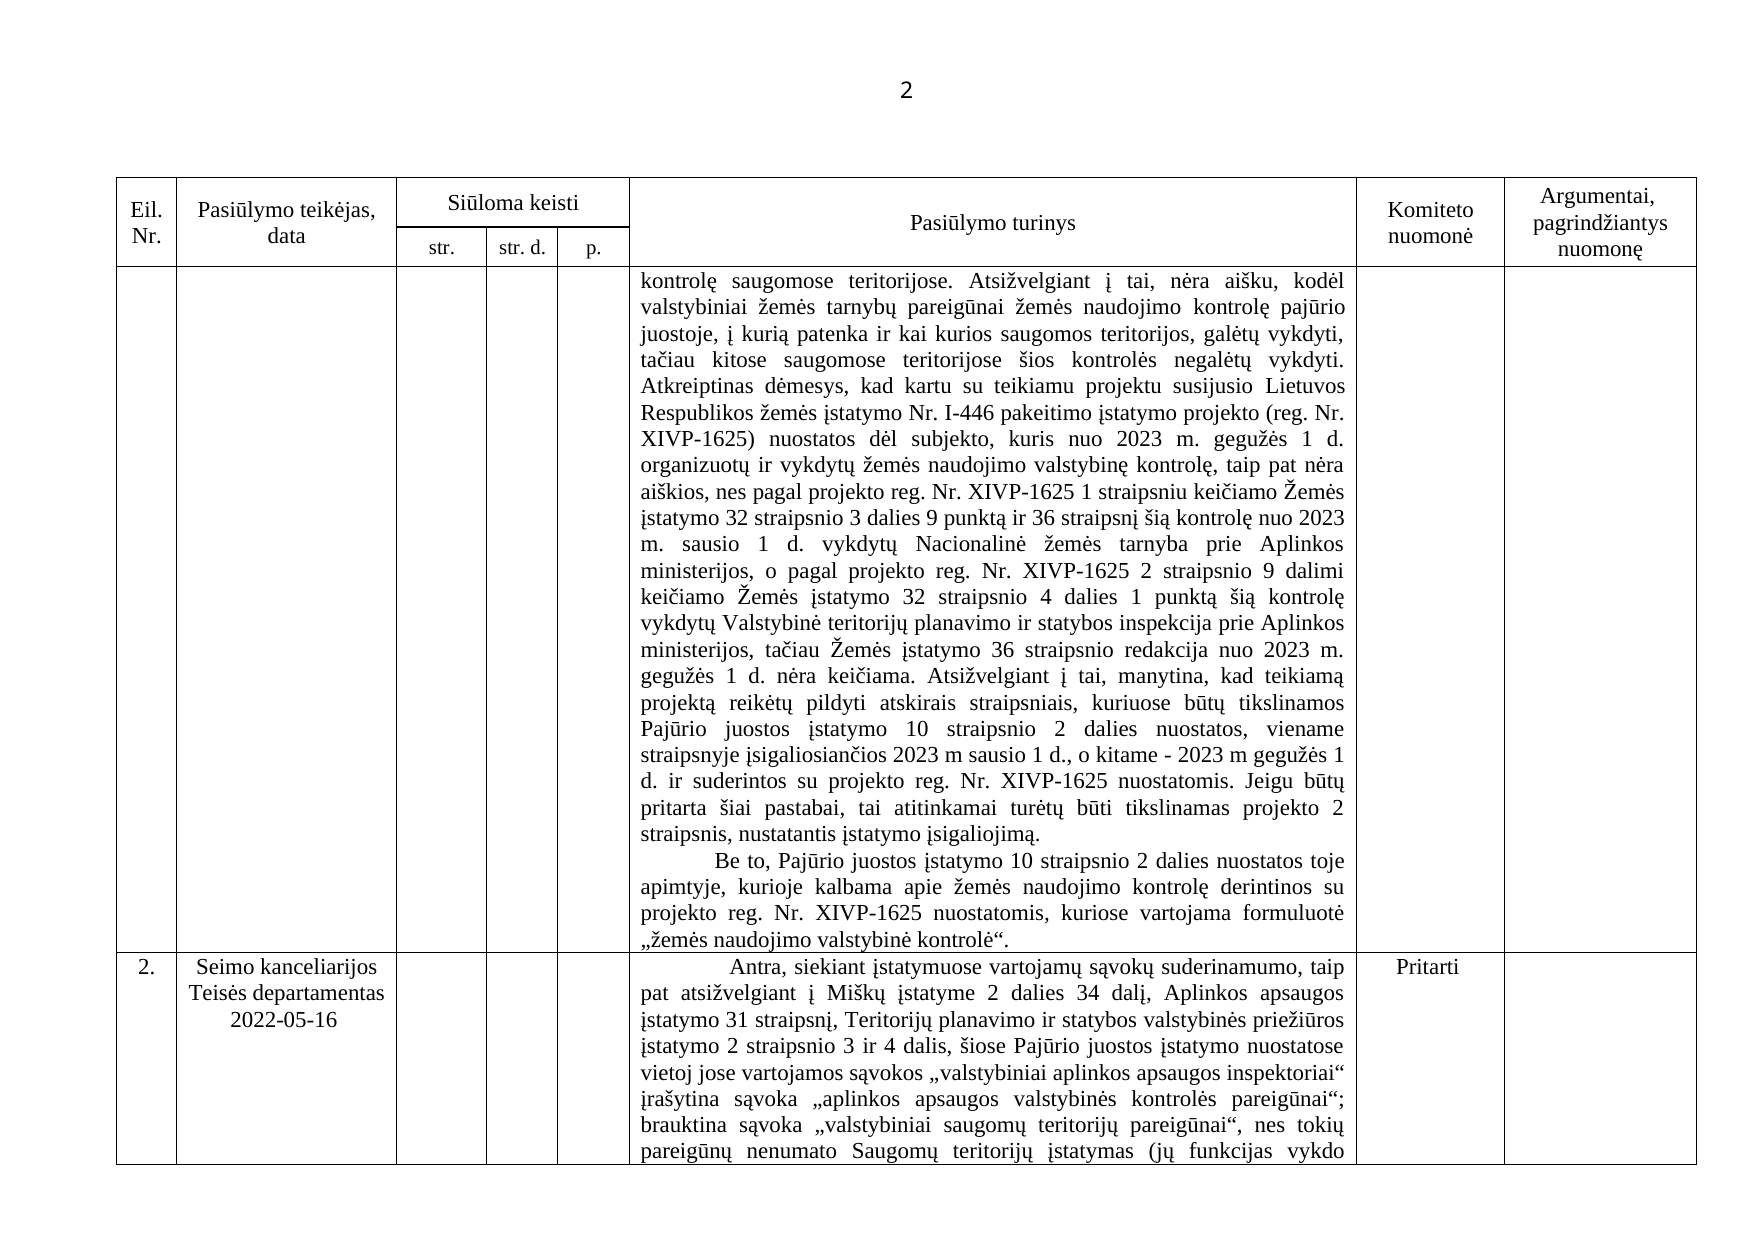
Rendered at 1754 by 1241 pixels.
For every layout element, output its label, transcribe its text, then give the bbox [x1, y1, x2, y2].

table_header Argumentai, pagrindžiantys nuomonę [1505, 178, 1696, 266]
table_cell p. [558, 228, 629, 266]
table_cell [177, 267, 396, 952]
table_cell [558, 953, 629, 1164]
table_header Siūloma keisti [397, 178, 629, 226]
table_cell [487, 267, 557, 952]
table_cell str. [397, 228, 486, 266]
table_cell 2. [117, 953, 176, 1164]
table_cell Seimo kanceliarijos Teisės departamentas 2022-05-16 [177, 953, 396, 1164]
table_cell [397, 267, 486, 952]
table_cell [487, 953, 557, 1164]
table_cell str. d. [487, 228, 557, 266]
table_cell Antra, siekiant įstatymuose vartojamų sąvokų suderinamumo, taip pat atsižvelgiant į Miškų įstatyme 2 dalies 34 dalį, Aplinkos apsaugos įstatymo 31 straipsnį, Teritorijų planavimo ir statybos valstybinės priežiūros įstatymo 2 straipsnio 3 ir 4 dalis, šiose Pajūrio juostos įstatymo nuostatose vietoj jose vartojamos sąvokos „valstybiniai aplinkos apsaugos inspektoriai“ įrašytina sąvoka „aplinkos apsaugos valstybinės kontrolės pareigūnai“; brauktina sąvoka „valstybiniai saugomų teritorijų pareigūnai“, nes tokių pareigūnų nenumato Saugomų teritorijų įstatymas (jų funkcijas vykdo [630, 953, 1356, 1164]
table_cell [1505, 953, 1696, 1164]
table_header Eil. Nr. [117, 178, 176, 266]
table_cell [1505, 267, 1696, 952]
table_header Komiteto nuomonė [1357, 178, 1504, 266]
table_cell kontrolę saugomose teritorijose. Atsižvelgiant į tai, nėra aišku, kodėl valstybiniai žemės tarnybų pareigūnai žemės naudojimo kontrolę pajūrio juostoje, į kurią patenka ir kai kurios saugomos teritorijos, galėtų vykdyti, tačiau kitose saugomose teritorijose šios kontrolės negalėtų vykdyti. Atkreiptinas dėmesys, kad kartu su teikiamu projektu susijusio Lietuvos Respublikos žemės įstatymo Nr. I-446 pakeitimo įstatymo projekto (reg. Nr. XIVP-1625) nuostatos dėl subjekto, kuris nuo 2023 m. gegužės 1 d. organizuotų ir vykdytų žemės naudojimo valstybinę kontrolę, taip pat nėra aiškios, nes pagal projekto reg. Nr. XIVP-1625 1 straipsniu keičiamo Žemės įstatymo 32 straipsnio 3 dalies 9 punktą ir 36 straipsnį šią kontrolę nuo 2023 m. sausio 1 d. vykdytų Nacionalinė žemės tarnyba prie Aplinkos ministerijos, o pagal projekto reg. Nr. XIVP-1625 2 straipsnio 9 dalimi keičiamo Žemės įstatymo 32 straipsnio 4 dalies 1 punktą šią kontrolę vykdytų Valstybinė teritorijų planavimo ir statybos inspekcija prie Aplinkos ministerijos, tačiau Žemės įstatymo 36 straipsnio redakcija nuo 2023 m. gegužės 1 d. nėra keičiama. Atsižvelgiant į tai, manytina, kad teikiamą projektą reikėtų pildyti atskirais straipsniais, kuriuose būtų tikslinamos Pajūrio juostos įstatymo 10 straipsnio 2 dalies nuostatos, viename straipsnyje įsigaliosiančios 2023 m sausio 1 d., o kitame - 2023 m gegužės 1 d. ir suderintos su projekto reg. Nr. XIVP-1625 nuostatomis. Jeigu būtų pritarta šiai pastabai, tai atitinkamai turėtų būti tikslinamas projekto 2 straipsnis, nustatantis įstatymo įsigaliojimą. Be to, Pajūrio juostos įstatymo 10 straipsnio 2 dalies nuostatos toje apimtyje, kurioje kalbama apie žemės naudojimo kontrolę derintinos su projekto reg. Nr. XIVP-1625 nuostatomis, kuriose vartojama formuluotė „žemės naudojimo valstybinė kontrolė“. [630, 267, 1356, 952]
table_header Pasiūlymo turinys [630, 178, 1356, 266]
table_cell [397, 953, 486, 1164]
table_cell [558, 267, 629, 952]
table_cell [1357, 267, 1504, 952]
table_cell Pritarti [1357, 953, 1504, 1164]
table_cell [117, 267, 176, 952]
table_header Pasiūlymo teikėjas, data [177, 178, 396, 266]
